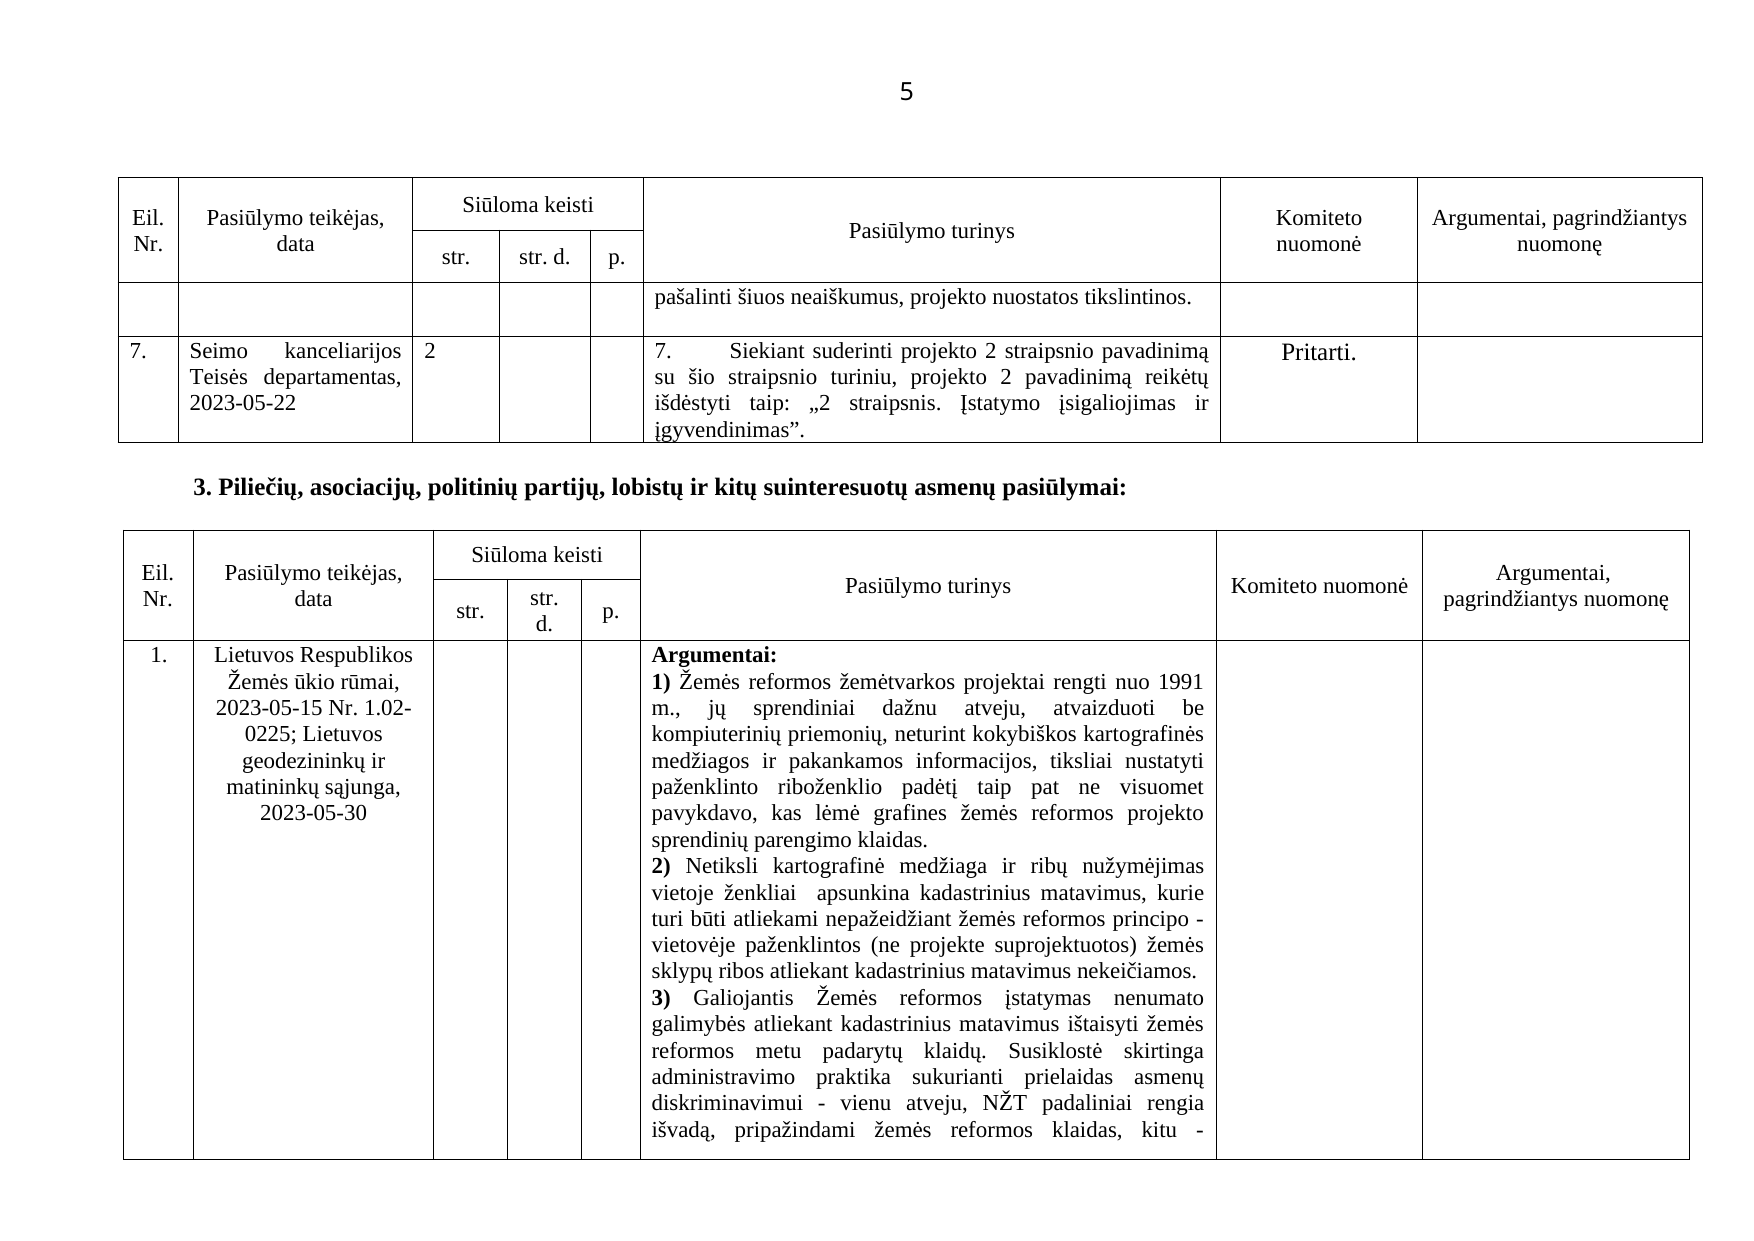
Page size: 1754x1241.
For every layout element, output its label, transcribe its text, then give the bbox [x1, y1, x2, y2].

subtitle 3. Piliečių, asociacijų, politinių partijų, lobistų ir kitų suinteresuotų asmenų pasiūlymai: [118, 472, 1695, 501]
table_header Komiteto nuomonė [1221, 178, 1417, 282]
table_cell str. [413, 231, 499, 282]
table_cell [1217, 641, 1422, 1159]
table_cell 7. [119, 337, 178, 442]
table_cell str. d. [508, 580, 581, 640]
table_cell [582, 641, 640, 1159]
table_cell 7. Siekiant suderinti projekto 2 straipsnio pavadinimą su šio straipsnio turiniu, projekto 2 pavadinimą reikėtų išdėstyti taip: „2 straipsnis. Įstatymo įsigaliojimas ir įgyvendinimas”. [644, 337, 1220, 442]
table_header Pasiūlymo turinys [644, 178, 1220, 282]
table_cell [591, 337, 643, 442]
table_cell pašalinti šiuos neaiškumus, projekto nuostatos tikslintinos. [644, 283, 1220, 336]
table_cell p. [582, 580, 640, 640]
table_cell [1418, 337, 1702, 442]
table_header Siūloma keisti [413, 178, 643, 229]
table_cell str. d. [500, 231, 590, 282]
table_cell [434, 641, 507, 1159]
table_cell Lietuvos Respublikos Žemės ūkio rūmai, 2023-05-15 Nr. 1.02- 0225; Lietuvos geodezininkų ir matininkų sąjunga, 2023-05-30 [194, 641, 433, 1159]
table_header Siūloma keisti [434, 531, 640, 579]
table_cell [179, 283, 412, 336]
table_cell [119, 283, 178, 336]
table_cell [1221, 283, 1417, 336]
table_cell Pritarti. [1221, 337, 1417, 442]
table_header Pasiūlymo turinys [641, 531, 1216, 640]
table_header Komiteto nuomonė [1217, 531, 1422, 640]
table_cell [500, 337, 590, 442]
table_header Pasiūlymo teikėjas, data [179, 178, 412, 282]
table_cell str. [434, 580, 507, 640]
table_cell p. [591, 231, 643, 282]
table_header Argumentai, pagrindžiantys nuomonę [1418, 178, 1702, 282]
table_cell 2 [413, 337, 499, 442]
table_cell [508, 641, 581, 1159]
table_header Pasiūlymo teikėjas, data [194, 531, 433, 640]
table_cell Seimo kanceliarijos Teisės departamentas, 2023-05-22 [179, 337, 412, 442]
table_cell [591, 283, 643, 336]
table_cell Argumentai: 1) Žemės reformos žemėtvarkos projektai rengti nuo 1991 m., jų sprendiniai dažnu atveju, atvaizduoti be kompiuterinių priemonių, neturint kokybiškos kartografinės medžiagos ir pakankamos informacijos, tiksliai nustatyti paženklinto riboženklio padėtį taip pat ne visuomet pavykdavo, kas lėmė grafines žemės reformos projekto sprendinių parengimo klaidas. 2) Netiksli kartografinė medžiaga ir ribų nužymėjimas vietoje ženkliai apsunkina kadastrinius matavimus, kurie turi būti atliekami nepažeidžiant žemės reformos principo - vietovėje paženklintos (ne projekte suprojektuotos) žemės sklypų ribos atliekant kadastrinius matavimus nekeičiamos. 3) Galiojantis Žemės reformos įstatymas nenumato galimybės atliekant kadastrinius matavimus ištaisyti žemės reformos metu padarytų klaidų. Susiklostė skirtinga administravimo praktika sukurianti prielaidas asmenų diskriminavimui - vienu atveju, NŽT padaliniai rengia išvadą, pripažindami žemės reformos klaidas, kitu [641, 641, 1216, 1159]
table_header Eil. Nr. [119, 178, 178, 282]
table_cell [500, 283, 590, 336]
table_cell [413, 283, 499, 336]
table_header Eil. Nr. [124, 531, 193, 640]
table_cell 1. [124, 641, 193, 1159]
table_cell [1423, 641, 1689, 1159]
table_cell [1418, 283, 1702, 336]
table_header Argumentai, pagrindžiantys nuomonę [1423, 531, 1689, 640]
